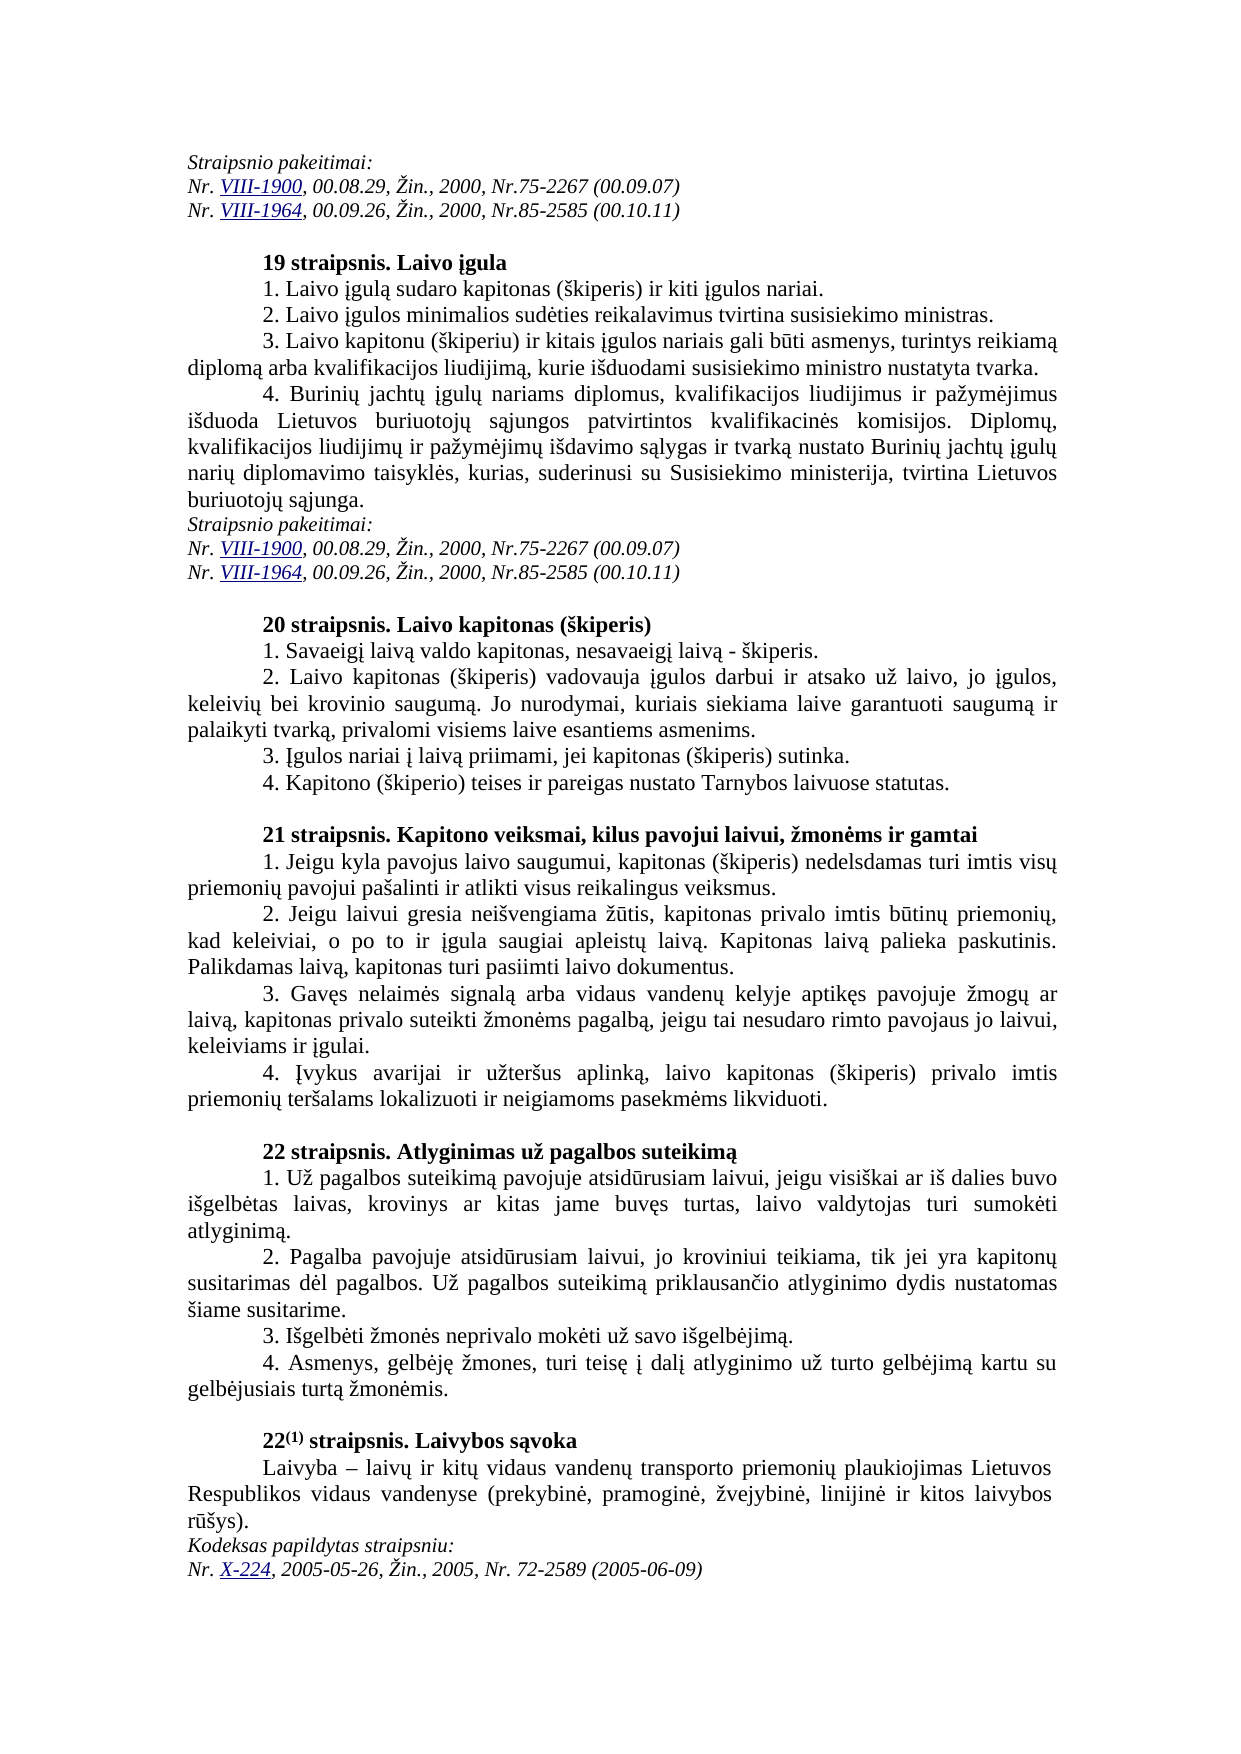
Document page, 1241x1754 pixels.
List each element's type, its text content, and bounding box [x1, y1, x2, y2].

text 22(1) straipsnis. Laivybos sąvoka [187, 1428, 1053, 1454]
text 19 straipsnis. Laivo įgula [187, 248, 1059, 275]
text 2. Laivo įgulos minimalios sudėties reikalavimus tvirtina susisiekimo ministras. [187, 301, 1059, 328]
text 2. Laivo kapitonas (škiperis) vadovauja įgulos darbui ir atsako už laivo, jo įgulos, keleivių bei krovinio saugumą. Jo nurodymai, kuriais siekiama laive garantuoti saugumą ir palaikyti tvarką, privalomi visiems laive esantiems asmenims. [187, 663, 1059, 742]
text Nr. VIII-1964, 00.09.26, Žin., 2000, Nr.85-2585 (00.10.11) [187, 560, 1059, 584]
text Kodeksas papildytas straipsniu: [187, 1533, 1059, 1557]
text Nr. VIII-1964, 00.09.26, Žin., 2000, Nr.85-2585 (00.10.11) [187, 198, 1059, 222]
text Straipsnio pakeitimai: [187, 150, 1059, 174]
text 1. Savaeigį laivą valdo kapitonas, nesavaeigį laivą - škiperis. [187, 637, 1059, 663]
text Nr. VIII-1900, 00.08.29, Žin., 2000, Nr.75-2267 (00.09.07) [187, 536, 1059, 560]
text 4. Asmenys, gelbėję žmones, turi teisę į dalį atlyginimo už turto gelbėjimą kartu su gelbėjusiais turtą žmonėmis. [187, 1348, 1059, 1401]
text Straipsnio pakeitimai: [187, 512, 1059, 536]
text 3. Gavęs nelaimės signalą arba vidaus vandenų kelyje aptikęs pavojuje žmogų ar laivą, kapitonas privalo suteikti žmonėms pagalbą, jeigu tai nesudaro rimto pavojaus jo laivui, keleiviams ir įgulai. [187, 979, 1059, 1059]
text 2. Pagalba pavojuje atsidūrusiam laivui, jo kroviniui teikiama, tik jei yra kapitonų susitarimas dėl pagalbos. Už pagalbos suteikimą priklausančio atlyginimo dydis nustatomas šiame susitarime. [187, 1243, 1059, 1322]
text 3. Išgelbėti žmonės neprivalo mokėti už savo išgelbėjimą. [187, 1322, 1059, 1348]
text 3. Laivo kapitonu (škiperiu) ir kitais įgulos nariais gali būti asmenys, turintys reikiamą diplomą arba kvalifikacijos liudijimą, kurie išduodami susisiekimo ministro nustatyta tvarka. [187, 328, 1059, 380]
text 1. Laivo įgulą sudaro kapitonas (škiperis) ir kiti įgulos nariai. [187, 275, 1059, 301]
text 3. Įgulos nariai į laivą priimami, jei kapitonas (škiperis) sutinka. [187, 742, 1059, 769]
text 21 straipsnis. Kapitono veiksmai, kilus pavojui laivui, žmonėms ir gamtai [187, 821, 1059, 848]
text 1. Jeigu kyla pavojus laivo saugumui, kapitonas (škiperis) nedelsdamas turi imtis visų priemonių pavojui pašalinti ir atlikti visus reikalingus veiksmus. [187, 848, 1059, 901]
text 4. Burinių jachtų įgulų nariams diplomus, kvalifikacijos liudijimus ir pažymėjimus išduoda Lietuvos buriuotojų sąjungos patvirtintos kvalifikacinės komisijos. Diplomų, kvalifikacijos liudijimų ir pažymėjimų išdavimo sąlygas ir tvarką nustato Burinių jachtų įgulų narių diplomavimo taisyklės, kurias, suderinusi su Susisiekimo ministerija, tvirtina Lietuvos buriuotojų sąjunga. [187, 380, 1059, 512]
text Nr. X-224, 2005-05-26, Žin., 2005, Nr. 72-2589 (2005-06-09) [187, 1557, 1053, 1581]
text 2. Jeigu laivui gresia neišvengiama žūtis, kapitonas privalo imtis būtinų priemonių, kad keleiviai, o po to ir įgula saugiai apleistų laivą. Kapitonas laivą palieka paskutinis. Palikdamas laivą, kapitonas turi pasiimti laivo dokumentus. [187, 901, 1059, 979]
text 1. Už pagalbos suteikimą pavojuje atsidūrusiam laivui, jeigu visiškai ar iš dalies buvo išgelbėtas laivas, krovinys ar kitas jame buvęs turtas, laivo valdytojas turi sumokėti atlyginimą. [187, 1164, 1059, 1243]
text 4. Įvykus avarijai ir užteršus aplinką, laivo kapitonas (škiperis) privalo imtis priemonių teršalams lokalizuoti ir neigiamoms pasekmėms likviduoti. [187, 1059, 1059, 1111]
text Nr. VIII-1900, 00.08.29, Žin., 2000, Nr.75-2267 (00.09.07) [187, 174, 1059, 198]
text 22 straipsnis. Atlyginimas už pagalbos suteikimą [187, 1138, 1059, 1164]
text Laivyba – laivų ir kitų vidaus vandenų transporto priemonių plaukiojimas Lietuvos Respublikos vidaus vandenyse (prekybinė, pramoginė, žvejybinė, linijinė ir kitos laivybos rūšys). [187, 1454, 1053, 1533]
text 20 straipsnis. Laivo kapitonas (škiperis) [187, 611, 1059, 637]
text 4. Kapitono (škiperio) teises ir pareigas nustato Tarnybos laivuose statutas. [187, 769, 1059, 795]
